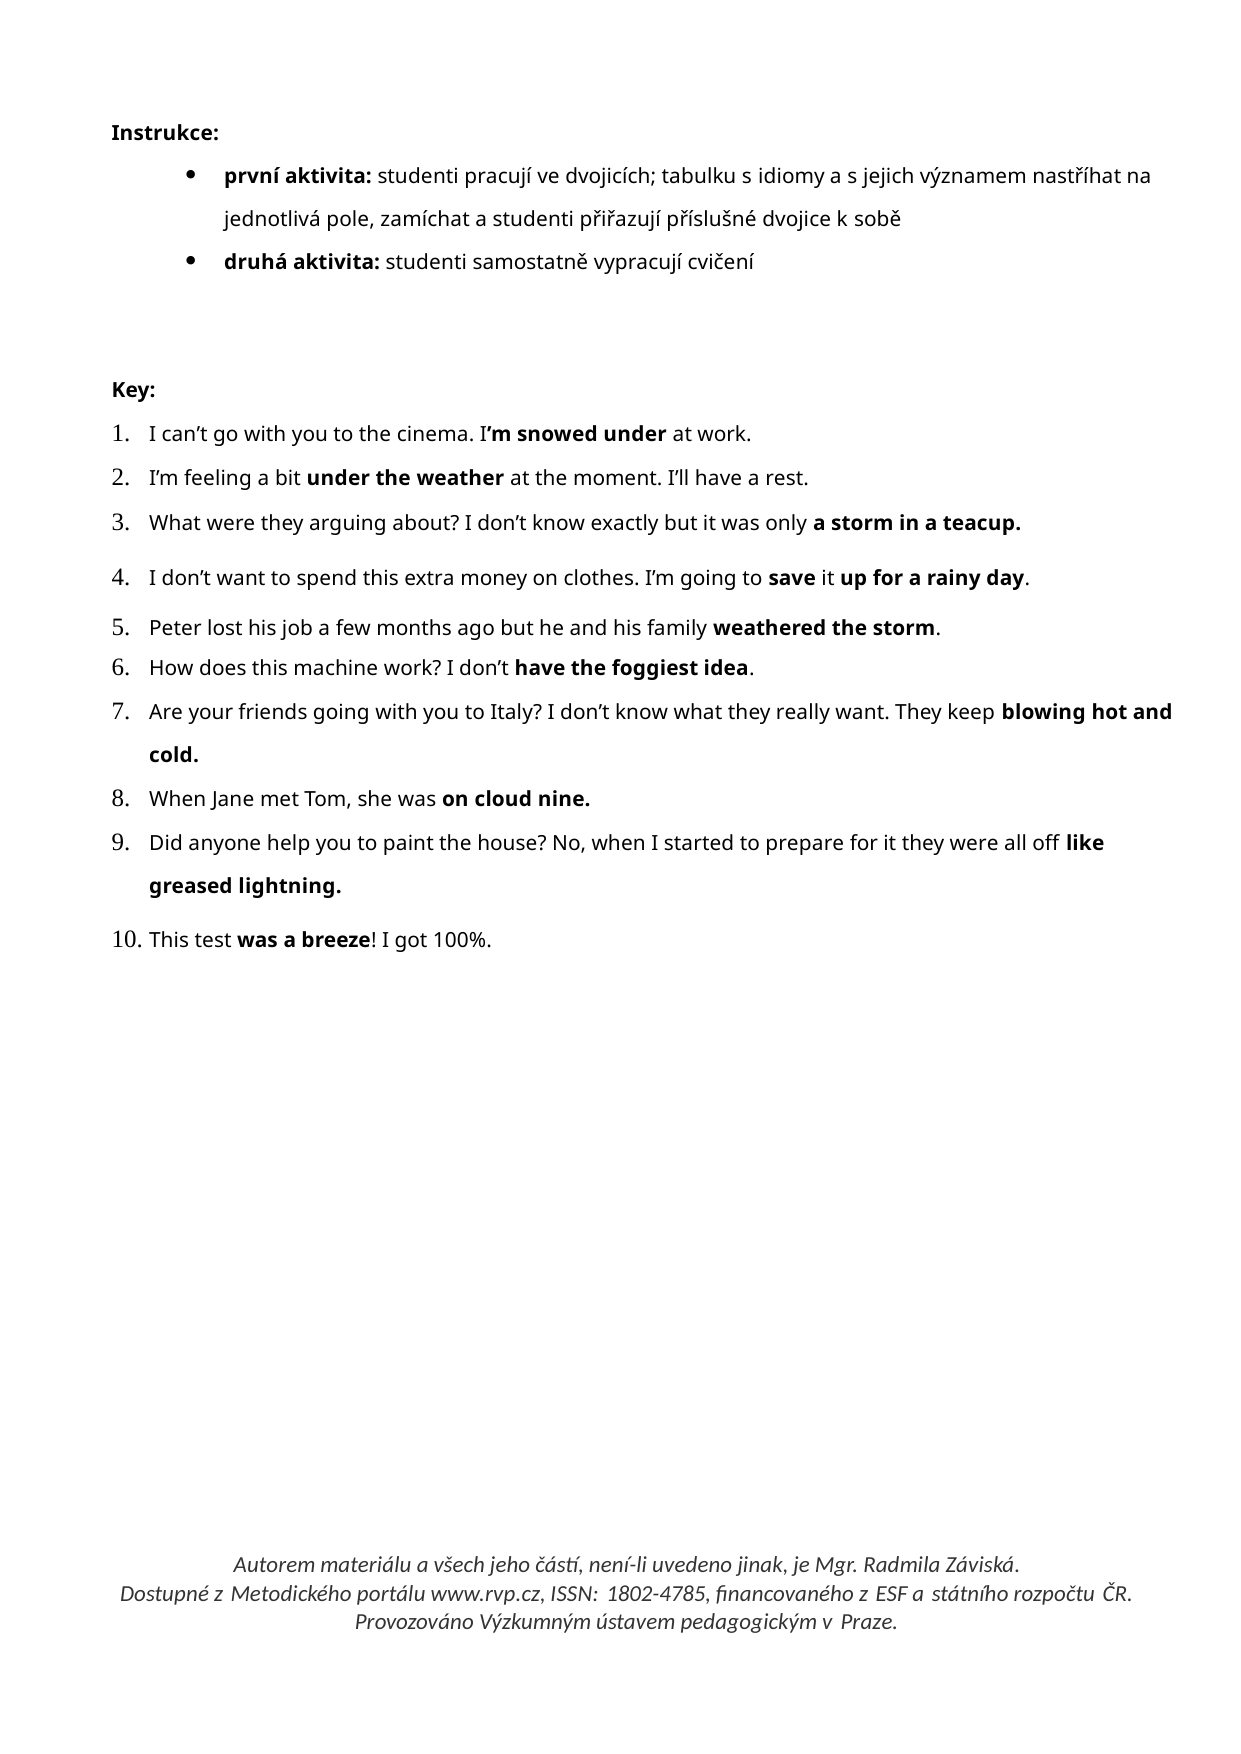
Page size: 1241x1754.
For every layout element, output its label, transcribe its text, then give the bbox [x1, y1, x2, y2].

list How does this machine work? I don’t have the foggiest idea. [111, 652, 1181, 681]
list I don’t want to spend this extra money on clothes. I’m going to save it up for a rainy day. [111, 561, 1181, 591]
list druhá aktivita: studenti samostatně vypracují cvičení [186, 247, 1181, 275]
list Did anyone help you to paint the house? No, when I started to prepare for it they were all off like greased lightning. [111, 827, 1181, 899]
list první aktivita: studenti pracují ve dvojicích; tabulku s idiomy a s jejich významem nastříhat na jednotlivá pole, zamíchat a studenti přiřazují příslušné dvojice k sobě [186, 161, 1181, 232]
list I’m feeling a bit under the weather at the moment. I’ll have a rest. [111, 462, 1181, 492]
list This test was a breeze! I got 100%. [111, 924, 1181, 954]
list When Jane met Tom, she was on cloud nine. [111, 783, 1181, 812]
list Peter lost his job a few months ago but he and his family weathered the storm. [111, 612, 1181, 641]
list Are your friends going with you to Italy? I don’t know what they really want. They keep blowing hot and cold. [111, 696, 1181, 768]
text Key: [111, 375, 1181, 403]
list I can’t go with you to the cinema. I’m snowed under at work. [111, 418, 1181, 447]
text Instrukce: [74, 118, 1181, 147]
list What were they arguing about? I don’t know exactly but it was only a storm in a teacup. [111, 507, 1181, 536]
